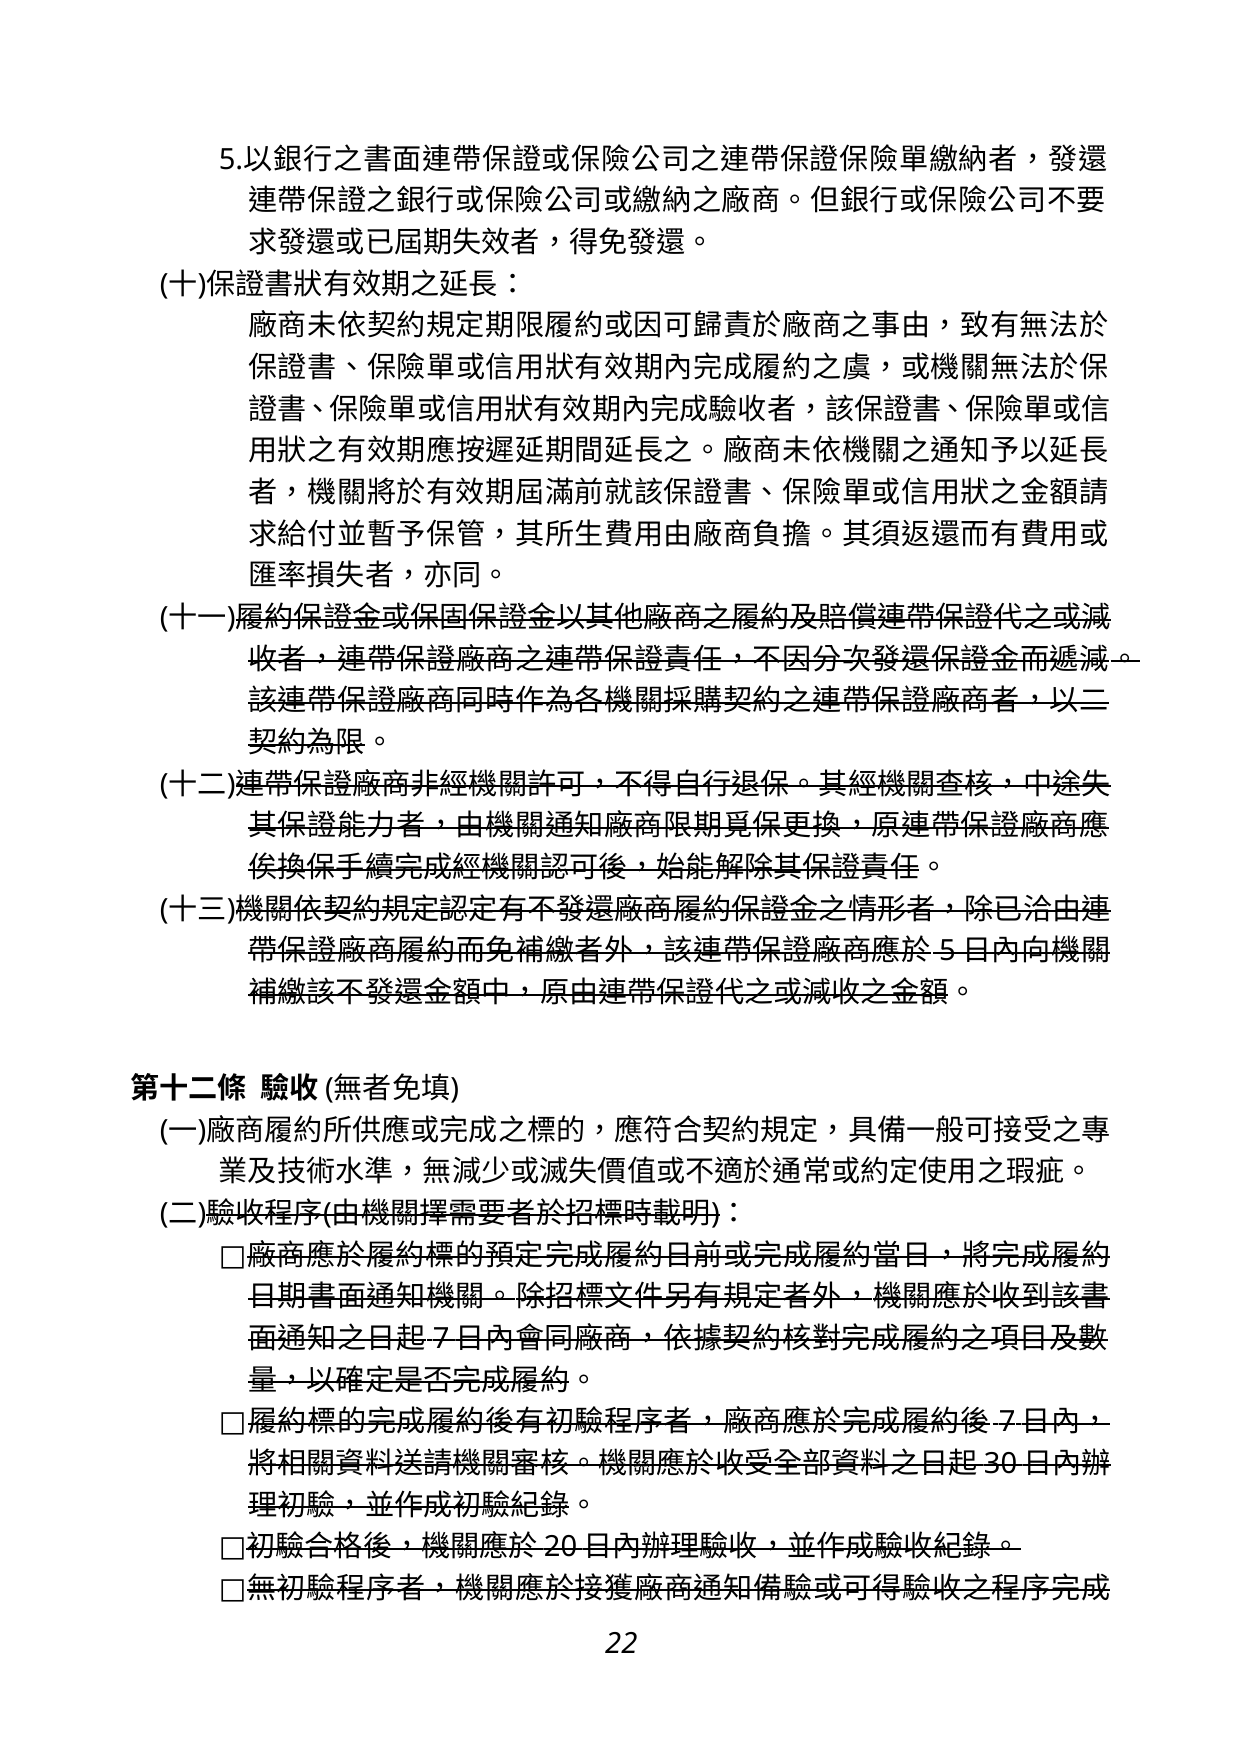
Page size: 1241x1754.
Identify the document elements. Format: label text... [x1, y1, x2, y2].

text 第十二條 驗收 (無者免填) [130, 1065, 1110, 1107]
text (十一)履約保證金或保固保證金以其他廠商之履約及賠償連帶保證代之或減收者，連帶保證廠商之連帶保證責任，不因分次發還保證金而遞減。該連帶保證廠商同時作為各機關採購契約之連帶保證廠商者，以二契約為限。 [159, 594, 1110, 761]
text □無初驗程序者，機關應於接獲廠商通知備驗或可得驗收之程序完成 [218, 1565, 1110, 1607]
text (十三)機關依契約規定認定有不發還廠商履約保證金之情形者，除已洽由連帶保證廠商履約而免補繳者外，該連帶保證廠商應於5日內向機關補繳該不發還金額中，原由連帶保證代之或減收之金額。 [159, 886, 1110, 1011]
text 廠商未依契約規定期限履約或因可歸責於廠商之事由，致有無法於保證書、保險單或信用狀有效期內完成履約之虞，或機關無法於保證書、保險單或信用狀有效期內完成驗收者，該保證書、保險單或信用狀之有效期應按遲延期間延長之。廠商未依機關之通知予以延長者，機關將於有效期屆滿前就該保證書、保險單或信用狀之金額請求給付並暫予保管，其所生費用由廠商負擔。其須返還而有費用或匯率損失者，亦同。 [248, 302, 1110, 594]
text (十)保證書狀有效期之延長： [159, 261, 1110, 302]
text (十二)連帶保證廠商非經機關許可，不得自行退保。其經機關查核，中途失其保證能力者，由機關通知廠商限期覓保更換，原連帶保證廠商應俟換保手續完成經機關認可後，始能解除其保證責任。 [159, 761, 1110, 886]
text □初驗合格後，機關應於20日內辦理驗收，並作成驗收紀錄。 [218, 1523, 1110, 1565]
text 5.以銀行之書面連帶保證或保險公司之連帶保證保險單繳納者，發還連帶保證之銀行或保險公司或繳納之廠商。但銀行或保險公司不要求發還或已屆期失效者，得免發還。 [218, 136, 1108, 261]
text (一)廠商履約所供應或完成之標的，應符合契約規定，具備一般可接受之專業及技術水準，無減少或滅失價值或不適於通常或約定使用之瑕疵。 [159, 1107, 1110, 1190]
text □廠商應於履約標的預定完成履約日前或完成履約當日，將完成履約日期書面通知機關。除招標文件另有規定者外，機關應於收到該書面通知之日起7日內會同廠商，依據契約核對完成履約之項目及數量，以確定是否完成履約。 [218, 1232, 1110, 1398]
text □履約標的完成履約後有初驗程序者，廠商應於完成履約後7日內，將相關資料送請機關審核。機關應於收受全部資料之日起30日內辦理初驗，並作成初驗紀錄。 [218, 1398, 1110, 1523]
text (二)驗收程序(由機關擇需要者於招標時載明)： [159, 1190, 1110, 1232]
